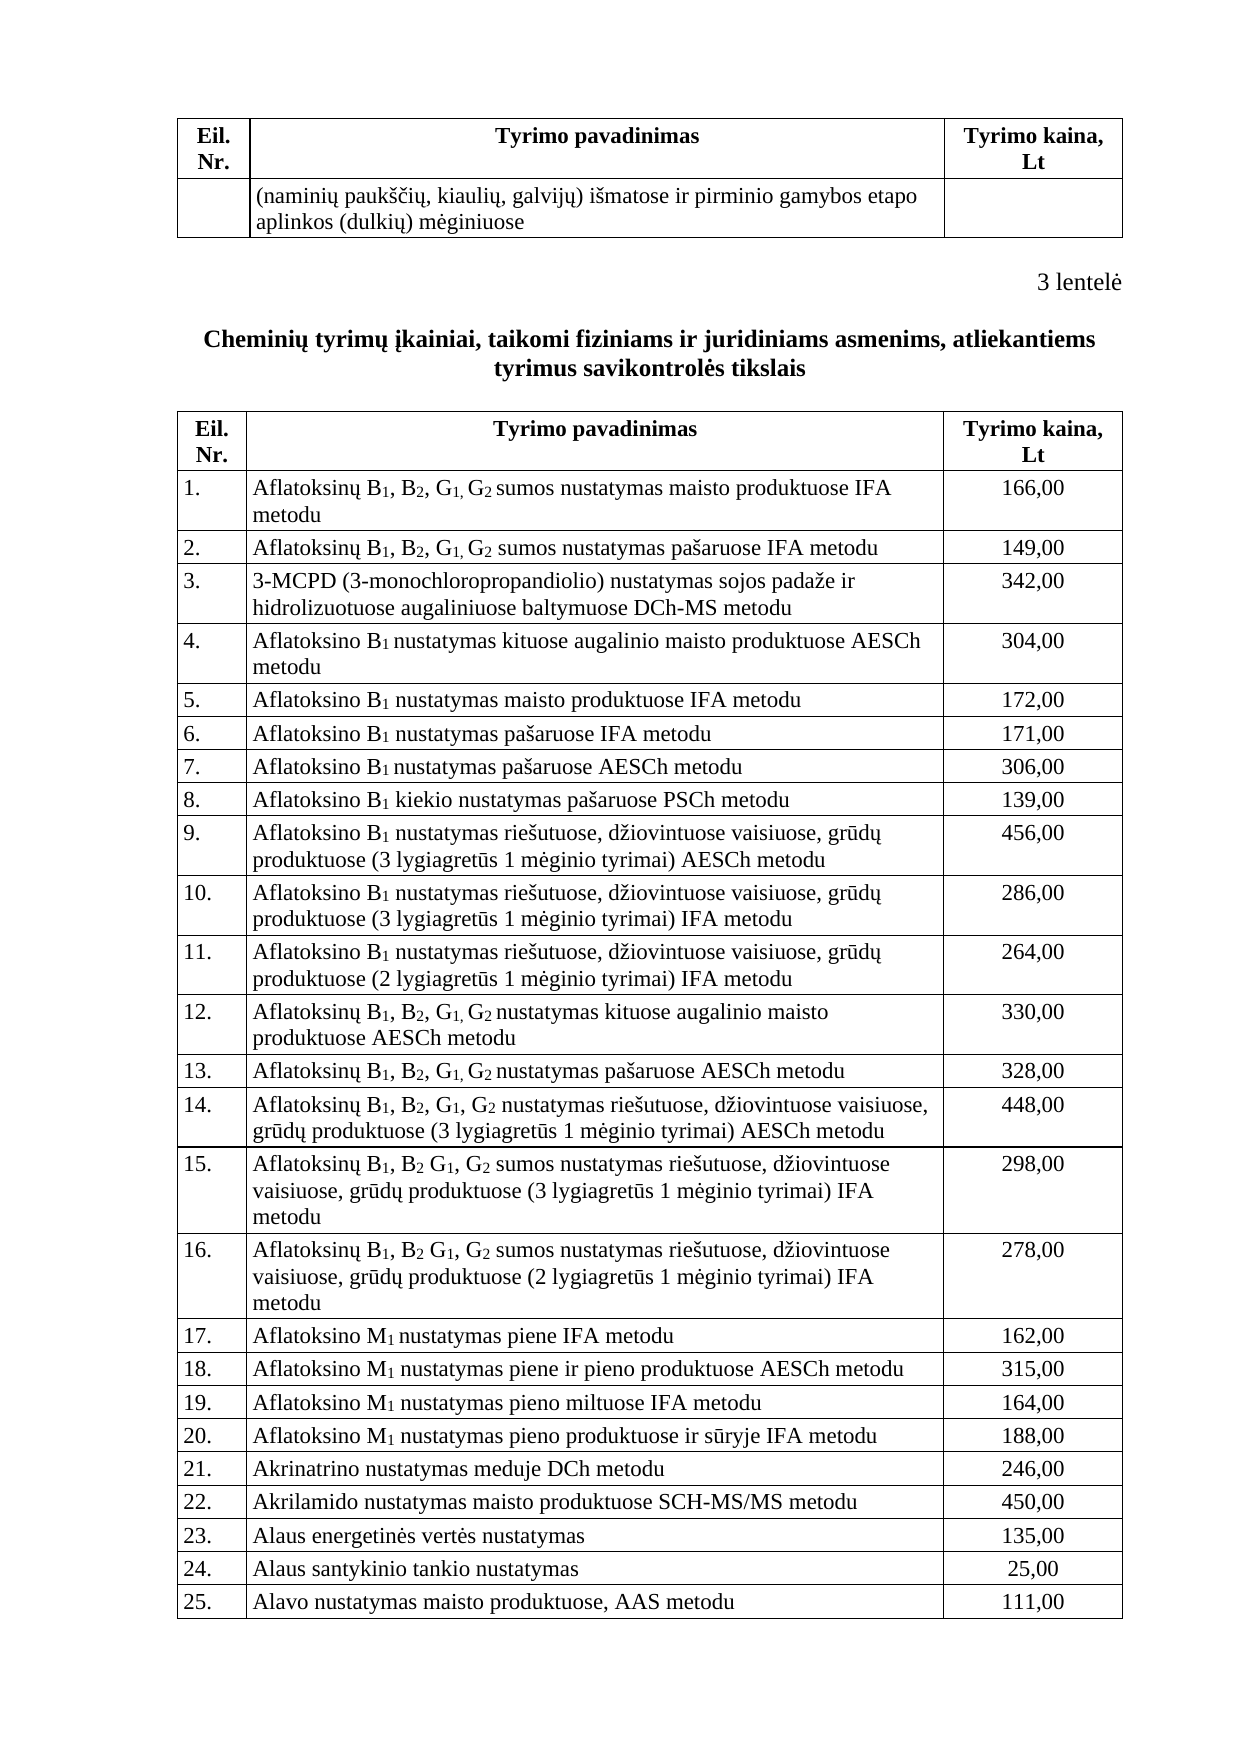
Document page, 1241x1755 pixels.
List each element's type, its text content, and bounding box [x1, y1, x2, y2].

table_cell Aflatoksino B1 nustatymas pašaruose AESCh metodu [247, 750, 943, 782]
table_cell 166,00 [944, 471, 1122, 530]
table_cell 3-MCPD (3-monochloropropandiolio) nustatymas sojos padaže ir hidrolizuotuose augaliniuose baltymuose DCh-MS metodu [247, 564, 943, 623]
table_cell 16. [178, 1234, 246, 1318]
table_cell 23. [178, 1519, 246, 1551]
table_cell Aflatoksino B1 nustatymas riešutuose, džiovintuose vaisiuose, grūdų produktuose (2 lygiagretūs 1 mėginio tyrimai) IFA metodu [247, 936, 943, 994]
table_cell 456,00 [944, 816, 1122, 875]
table_cell 448,00 [944, 1088, 1122, 1146]
table_cell 20. [178, 1419, 246, 1451]
table_cell 306,00 [944, 750, 1122, 782]
table_cell Akrilamido nustatymas maisto produktuose SCH-MS/MS metodu [247, 1486, 943, 1518]
text 3 lentelė [177, 267, 1122, 296]
table_cell 139,00 [944, 783, 1122, 815]
table_cell 7. [178, 750, 246, 782]
table_cell 25,00 [944, 1552, 1122, 1584]
table_cell Aflatoksino M1 nustatymas pieno produktuose ir sūryje IFA metodu [247, 1419, 943, 1451]
table_cell 19. [178, 1386, 246, 1418]
table_cell Aflatoksino M1 nustatymas piene ir pieno produktuose AESCh metodu [247, 1353, 943, 1385]
table_cell 8. [178, 783, 246, 815]
table_cell 171,00 [944, 717, 1122, 749]
table_cell 1. [178, 471, 246, 530]
table_cell Aflatoksino B1 nustatymas maisto produktuose IFA metodu [247, 684, 943, 716]
table_cell [178, 179, 249, 237]
table_cell 450,00 [944, 1486, 1122, 1518]
table_cell Aflatoksinų B1, B2, G1, G2 sumos nustatymas maisto produktuose IFA metodu [247, 471, 943, 530]
table_cell 6. [178, 717, 246, 749]
table_cell [945, 179, 1122, 237]
table_cell Alaus energetinės vertės nustatymas [247, 1519, 943, 1551]
table_cell 10. [178, 876, 246, 934]
text Cheminių tyrimų įkainiai, taikomi fiziniams ir juridiniams asmenims, atliekantiems tyrimus savikontrolės tikslais [177, 324, 1122, 382]
table_cell Aflatoksino B1 nustatymas kituose augalinio maisto produktuose AESCh metodu [247, 624, 943, 682]
table_header Tyrimo pavadinimas [251, 119, 944, 178]
table_cell 18. [178, 1353, 246, 1385]
table_cell 2. [178, 531, 246, 563]
table_header Tyrimo kaina, Lt [945, 119, 1122, 178]
table_cell 278,00 [944, 1234, 1122, 1318]
table_cell Aflatoksino M1 nustatymas pieno miltuose IFA metodu [247, 1386, 943, 1418]
table_cell 264,00 [944, 936, 1122, 994]
table_cell 5. [178, 684, 246, 716]
table_cell Aflatoksinų B1, B2, G1, G2 nustatymas kituose augalinio maisto produktuose AESCh metodu [247, 995, 943, 1054]
table_cell 15. [178, 1148, 246, 1232]
table_cell 24. [178, 1552, 246, 1584]
table_cell Aflatoksino B1 kiekio nustatymas pašaruose PSCh metodu [247, 783, 943, 815]
table_cell Alaus santykinio tankio nustatymas [247, 1552, 943, 1584]
table_cell Aflatoksinų B1, B2 G1, G2 sumos nustatymas riešutuose, džiovintuose vaisiuose, grūdų produktuose (2 lygiagretūs 1 mėginio tyrimai) IFA metodu [247, 1234, 943, 1318]
table_cell 22. [178, 1486, 246, 1518]
table_cell Aflatoksinų B1, B2, G1, G2 nustatymas riešutuose, džiovintuose vaisiuose, grūdų produktuose (3 lygiagretūs 1 mėginio tyrimai) AESCh metodu [247, 1088, 943, 1146]
table_cell 135,00 [944, 1519, 1122, 1551]
table_cell 164,00 [944, 1386, 1122, 1418]
table_cell 13. [178, 1055, 246, 1087]
table_cell 4. [178, 624, 246, 682]
table_cell Aflatoksino B1 nustatymas pašaruose IFA metodu [247, 717, 943, 749]
table_cell 3. [178, 564, 246, 623]
table_cell 330,00 [944, 995, 1122, 1054]
table_cell 11. [178, 936, 246, 994]
table_cell 9. [178, 816, 246, 875]
table_cell 172,00 [944, 684, 1122, 716]
table_cell 14. [178, 1088, 246, 1146]
table_cell 342,00 [944, 564, 1122, 623]
table_cell 149,00 [944, 531, 1122, 563]
table_cell Aflatoksinų B1, B2, G1, G2 nustatymas pašaruose AESCh metodu [247, 1055, 943, 1087]
table_cell 12. [178, 995, 246, 1054]
table_header Tyrimo pavadinimas [247, 412, 943, 470]
table_cell 188,00 [944, 1419, 1122, 1451]
table_cell 162,00 [944, 1319, 1122, 1352]
table_cell 286,00 [944, 876, 1122, 934]
table_cell (naminių paukščių, kiaulių, galvijų) išmatose ir pirminio gamybos etapo aplinkos (dulkių) mėginiuose [251, 179, 944, 237]
table_cell 246,00 [944, 1452, 1122, 1484]
table_cell Aflatoksino M1 nustatymas piene IFA metodu [247, 1319, 943, 1352]
table_cell Alavo nustatymas maisto produktuose, AAS metodu [247, 1585, 943, 1617]
table_cell Aflatoksinų B1, B2, G1, G2 sumos nustatymas pašaruose IFA metodu [247, 531, 943, 563]
table_cell 298,00 [944, 1148, 1122, 1232]
table_cell Akrinatrino nustatymas meduje DCh metodu [247, 1452, 943, 1484]
table_cell 304,00 [944, 624, 1122, 682]
table_cell 328,00 [944, 1055, 1122, 1087]
table_cell 17. [178, 1319, 246, 1352]
table_cell 21. [178, 1452, 246, 1484]
table_cell 25. [178, 1585, 246, 1617]
table_cell 315,00 [944, 1353, 1122, 1385]
table_cell Aflatoksinų B1, B2 G1, G2 sumos nustatymas riešutuose, džiovintuose vaisiuose, grūdų produktuose (3 lygiagretūs 1 mėginio tyrimai) IFA metodu [247, 1148, 943, 1232]
table_cell Aflatoksino B1 nustatymas riešutuose, džiovintuose vaisiuose, grūdų produktuose (3 lygiagretūs 1 mėginio tyrimai) AESCh metodu [247, 816, 943, 875]
table_cell 111,00 [944, 1585, 1122, 1617]
table_header Eil. Nr. [178, 119, 249, 178]
table_header Tyrimo kaina, Lt [944, 412, 1122, 470]
table_header Eil. Nr. [178, 412, 246, 470]
table_cell Aflatoksino B1 nustatymas riešutuose, džiovintuose vaisiuose, grūdų produktuose (3 lygiagretūs 1 mėginio tyrimai) IFA metodu [247, 876, 943, 934]
